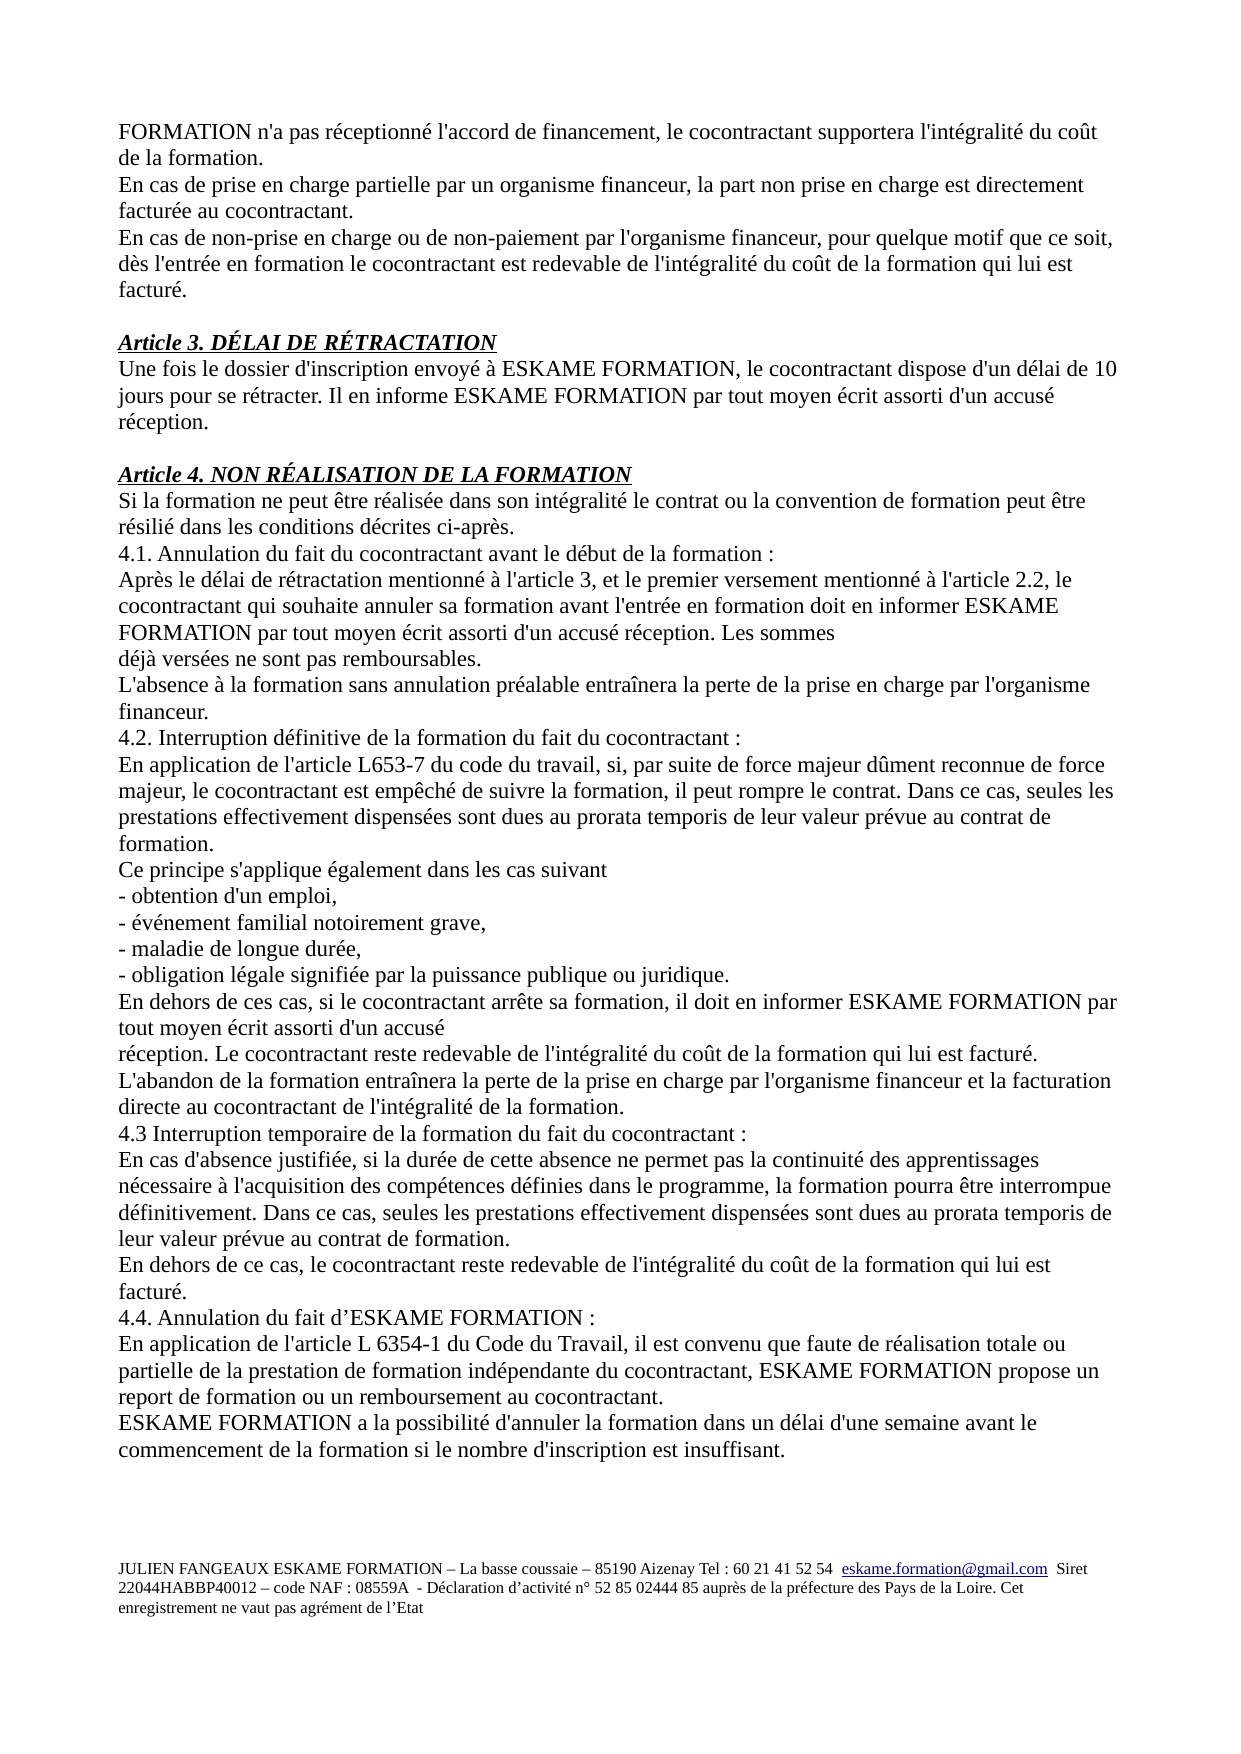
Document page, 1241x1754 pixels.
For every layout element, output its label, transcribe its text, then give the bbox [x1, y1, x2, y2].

text ESKAME FORMATION a la possibilité d'annuler la formation dans un délai d'une semaine avant le commencement de la formation si le nombre d'inscription est insuffisant. [118, 1409, 1122, 1462]
text - événement familial notoirement grave, [118, 909, 1122, 935]
text - obligation légale signifiée par la puissance publique ou juridique. [118, 961, 1122, 988]
text Ce principe s'applique également dans les cas suivant [118, 856, 1122, 882]
text Article 3. DÉLAI DE RÉTRACTATION [118, 329, 1122, 355]
text 4.4. Annulation du fait d’ESKAME FORMATION : [118, 1304, 1122, 1330]
text Si la formation ne peut être réalisée dans son intégralité le contrat ou la convention de formation peut être résilié dans les conditions décrites ci-après. [118, 487, 1122, 540]
text L'abandon de la formation entraînera la perte de la prise en charge par l'organisme financeur et la facturation directe au cocontractant de l'intégralité de la formation. [118, 1067, 1122, 1119]
text En cas d'absence justifiée, si la durée de cette absence ne permet pas la continuité des apprentissages nécessaire à l'acquisition des compétences définies dans le programme, la formation pourra être interrompue définitivement. Dans ce cas, seules les prestations effectivement dispensées sont dues au prorata temporis de leur valeur prévue au contrat de formation. [118, 1146, 1122, 1251]
text L'absence à la formation sans annulation préalable entraînera la perte de la prise en charge par l'organisme financeur. [118, 672, 1122, 724]
text En dehors de ce cas, le cocontractant reste redevable de l'intégralité du coût de la formation qui lui est facturé. [118, 1251, 1122, 1304]
text 4.1. Annulation du fait du cocontractant avant le début de la formation : [118, 540, 1122, 566]
text - maladie de longue durée, [118, 935, 1122, 961]
text 4.3 Interruption temporaire de la formation du fait du cocontractant : [118, 1119, 1122, 1146]
text réception. Le cocontractant reste redevable de l'intégralité du coût de la formation qui lui est facturé. [118, 1041, 1122, 1067]
text - obtention d'un emploi, [118, 882, 1122, 909]
text En dehors de ces cas, si le cocontractant arrête sa formation, il doit en informer ESKAME FORMATION par tout moyen écrit assorti d'un accusé [118, 988, 1122, 1041]
text FORMATION n'a pas réceptionné l'accord de financement, le cocontractant supportera l'intégralité du coût de la formation. [118, 118, 1122, 171]
text En application de l'article L 6354-1 du Code du Travail, il est convenu que faute de réalisation totale ou partielle de la prestation de formation indépendante du cocontractant, ESKAME FORMATION propose un report de formation ou un remboursement au cocontractant. [118, 1330, 1122, 1409]
text Article 4. NON RÉALISATION DE LA FORMATION [118, 461, 1122, 487]
text En cas de non-prise en charge ou de non-paiement par l'organisme financeur, pour quelque motif que ce soit, dès l'entrée en formation le cocontractant est redevable de l'intégralité du coût de la formation qui lui est facturé. [118, 223, 1122, 303]
text Une fois le dossier d'inscription envoyé à ESKAME FORMATION, le cocontractant dispose d'un délai de 10 jours pour se rétracter. Il en informe ESKAME FORMATION par tout moyen écrit assorti d'un accusé réception. [118, 355, 1122, 434]
text déjà versées ne sont pas remboursables. [118, 645, 1122, 672]
text Après le délai de rétractation mentionné à l'article 3, et le premier versement mentionné à l'article 2.2, le cocontractant qui souhaite annuler sa formation avant l'entrée en formation doit en informer ESKAME FORMATION par tout moyen écrit assorti d'un accusé réception. Les sommes [118, 566, 1122, 645]
text En application de l'article L653-7 du code du travail, si, par suite de force majeur dûment reconnue de force majeur, le cocontractant est empêché de suivre la formation, il peut rompre le contrat. Dans ce cas, seules les prestations effectivement dispensées sont dues au prorata temporis de leur valeur prévue au contrat de formation. [118, 751, 1122, 856]
text En cas de prise en charge partielle par un organisme financeur, la part non prise en charge est directement facturée au cocontractant. [118, 171, 1122, 223]
text 4.2. Interruption définitive de la formation du fait du cocontractant : [118, 724, 1122, 751]
